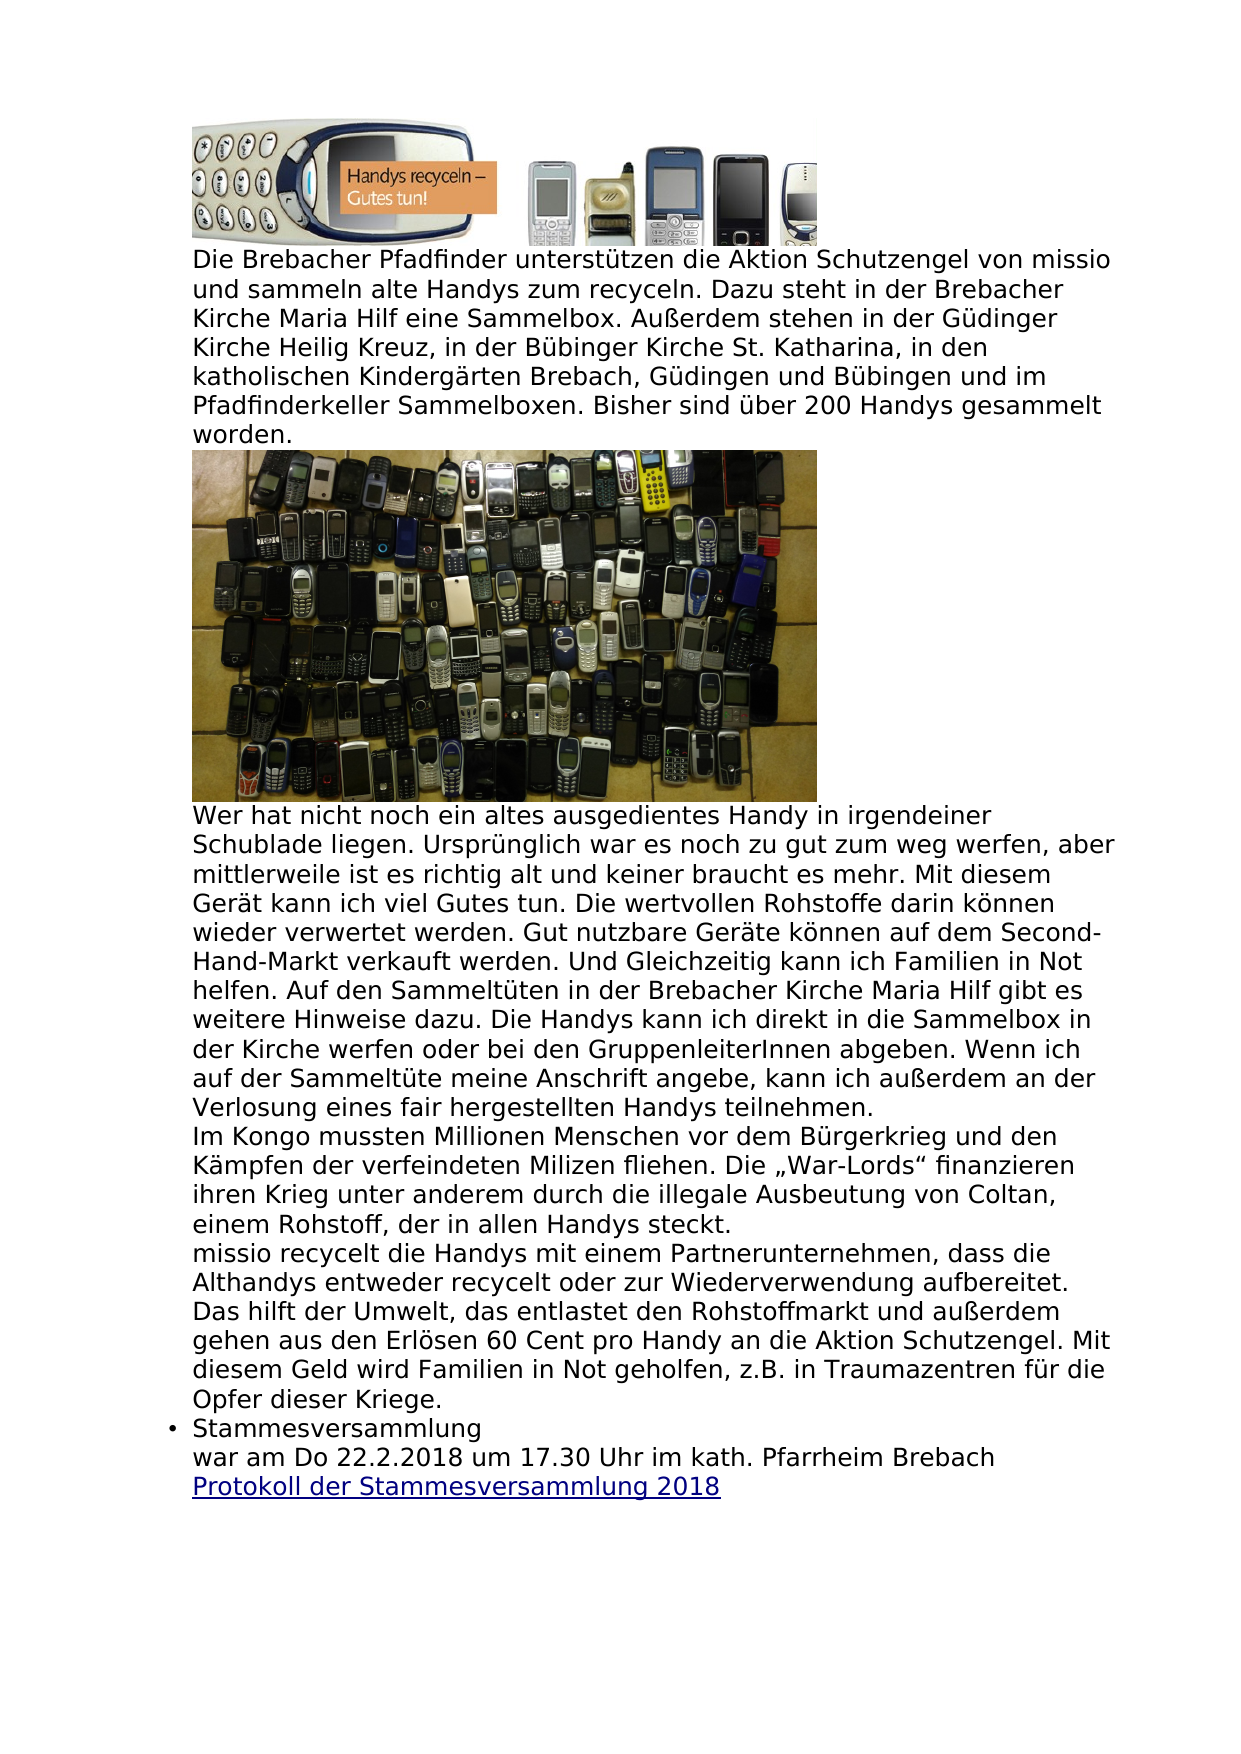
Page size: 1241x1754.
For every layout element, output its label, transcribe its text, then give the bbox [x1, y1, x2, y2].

picture [192, 118, 817, 246]
picture [192, 450, 817, 802]
list Die Brebacher Pfadfinder unterstützen die Aktion Schutzengel von missio und sammeln alte Handys zum recyceln. Dazu steht in der Brebacher Kirche Maria Hilf eine Sammelbox. Außerdem stehen in der Güdinger Kirche Heilig Kreuz, in der Bübinger Kirche St. Katharina, in den katholischen Kindergärten Brebach, Güdingen und Bübingen und im Pfadfinderkeller Sammelboxen. Bisher sind über 200 Handys gesammelt worden. Wer hat nicht noch ein altes ausgedientes Handy in irgendeiner Schublade liegen. Ursprünglich war es noch zu gut zum weg werfen, aber mittlerweile ist es richtig alt und keiner braucht es mehr. Mit diesem Gerät kann ich viel Gutes tun. Die wertvollen Rohstoffe darin können wieder verwertet werden. Gut nutzbare Geräte können auf dem Second-Hand-Markt verkauft werden. Und Gleichzeitig kann ich Familien in Not helfen. Auf den Sammeltüten in der Brebacher Kirche Maria Hilf gibt es weitere Hinweise dazu. Die Handys kann ich direkt in die Sammelbox in der Kirche werfen oder bei den GruppenleiterInnen abgeben. Wenn ich auf der Sammeltüte meine Anschrift angebe, kann ich außerdem an der Verlosung eines fair hergestellten Handys teilnehmen. Im Kongo mussten Millionen Menschen vor dem Bürgerkrieg und den Kämpfen der verfeindeten Milizen fliehen. Die „War-Lords“ finanzieren ihren Krieg unter anderem durch die illegale Ausbeutung von Coltan, einem Rohstoff, der in allen Handys steckt. missio recycelt die Handys mit einem Partnerunternehmen, dass die Althandys entweder recycelt oder zur Wiederverwendung aufbereitet. Das hilft der Umwelt, das entlastet den Rohstoffmarkt und außerdem gehen aus den Erlösen 60 Cent pro Handy an die Aktion Schutzengel. Mit diesem Geld wird Familien in Not geholfen, z.B. in Traumazentren für die Opfer dieser Kriege. [177, 118, 1122, 1414]
list Stammesversammlung war am Do 22.2.2018 um 17.30 Uhr im kath. Pfarrheim Brebach Protokoll der Stammesversammlung 2018 [177, 1414, 1122, 1501]
